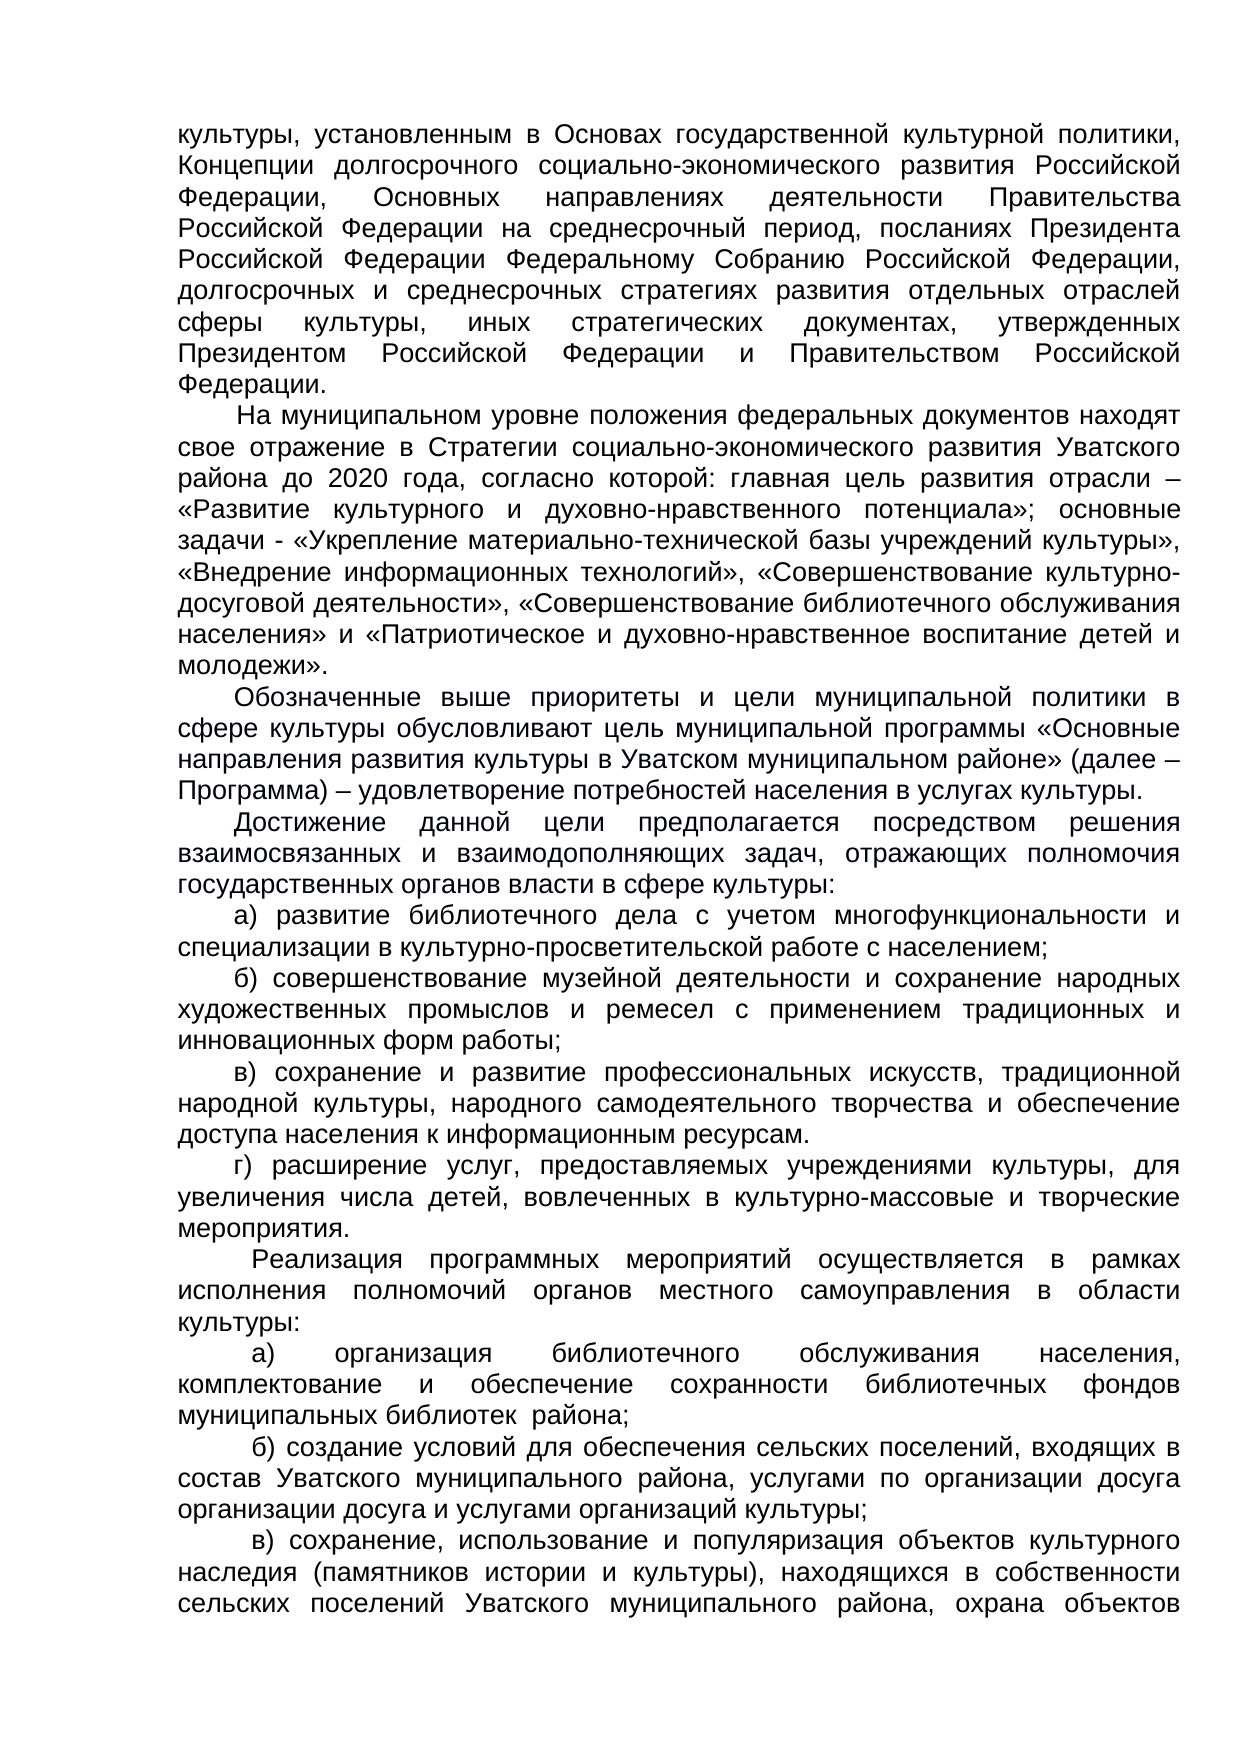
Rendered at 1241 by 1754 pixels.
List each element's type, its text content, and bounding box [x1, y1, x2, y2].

text г) расширение услуг, предоставляемых учреждениями культуры, для увеличения числа детей, вовлеченных в культурно-массовые и творческие мероприятия. [177, 1149, 1181, 1243]
text б) создание условий для обеспечения сельских поселений, входящих в состав Уватского муниципального района, услугами по организации досуга организации досуга и услугами организаций культуры; [177, 1431, 1181, 1524]
text культуры, установленным в Основах государственной культурной политики, Концепции долгосрочного социально-экономического развития Российской Федерации, Основных направлениях деятельности Правительства Российской Федерации на среднесрочный период, посланиях Президента Российской Федерации Федеральному Собранию Российской Федерации, долгосрочных и среднесрочных стратегиях развития отдельных отраслей сферы культуры, иных стратегических документах, утвержденных Президентом Российской Федерации и Правительством Российской Федерации. [177, 118, 1181, 399]
text На муниципальном уровне положения федеральных документов находят свое отражение в Стратегии социально-экономического развития Уватского района до 2020 года, согласно которой: главная цель развития отрасли – «Развитие культурного и духовно-нравственного потенциала»; основные задачи - «Укрепление материально-технической базы учреждений культуры», «Внедрение информационных технологий», «Совершенствование культурно-досуговой деятельности», «Совершенствование библиотечного обслуживания населения» и «Патриотическое и духовно-нравственное воспитание детей и молодежи». [177, 399, 1181, 681]
text в) сохранение и развитие профессиональных искусств, традиционной народной культуры, народного самодеятельного творчества и обеспечение доступа населения к информационным ресурсам. [177, 1056, 1181, 1149]
text б) совершенствование музейной деятельности и сохранение народных художественных промыслов и ремесел с применением традиционных и инновационных форм работы; [177, 962, 1181, 1056]
text в) сохранение, использование и популяризация объектов культурного наследия (памятников истории и культуры), находящихся в собственности сельских поселений Уватского муниципального района, охрана объектов [177, 1524, 1181, 1618]
text а) организация библиотечного обслуживания населения, комплектование и обеспечение сохранности библиотечных фондов муниципальных библиотек района; [177, 1337, 1181, 1431]
text Достижение данной цели предполагается посредством решения взаимосвязанных и взаимодополняющих задач, отражающих полномочия государственных органов власти в сфере культуры: [177, 806, 1181, 899]
text Реализация программных мероприятий осуществляется в рамках исполнения полномочий органов местного самоуправления в области культуры: [177, 1243, 1181, 1337]
text а) развитие библиотечного дела с учетом многофункциональности и специализации в культурно-просветительской работе с населением; [177, 899, 1181, 962]
text Обозначенные выше приоритеты и цели муниципальной политики в сфере культуры обусловливают цель муниципальной программы «Основные направления развития культуры в Уватском муниципальном районе» (далее – Программа) – удовлетворение потребностей населения в услугах культуры. [177, 681, 1181, 806]
